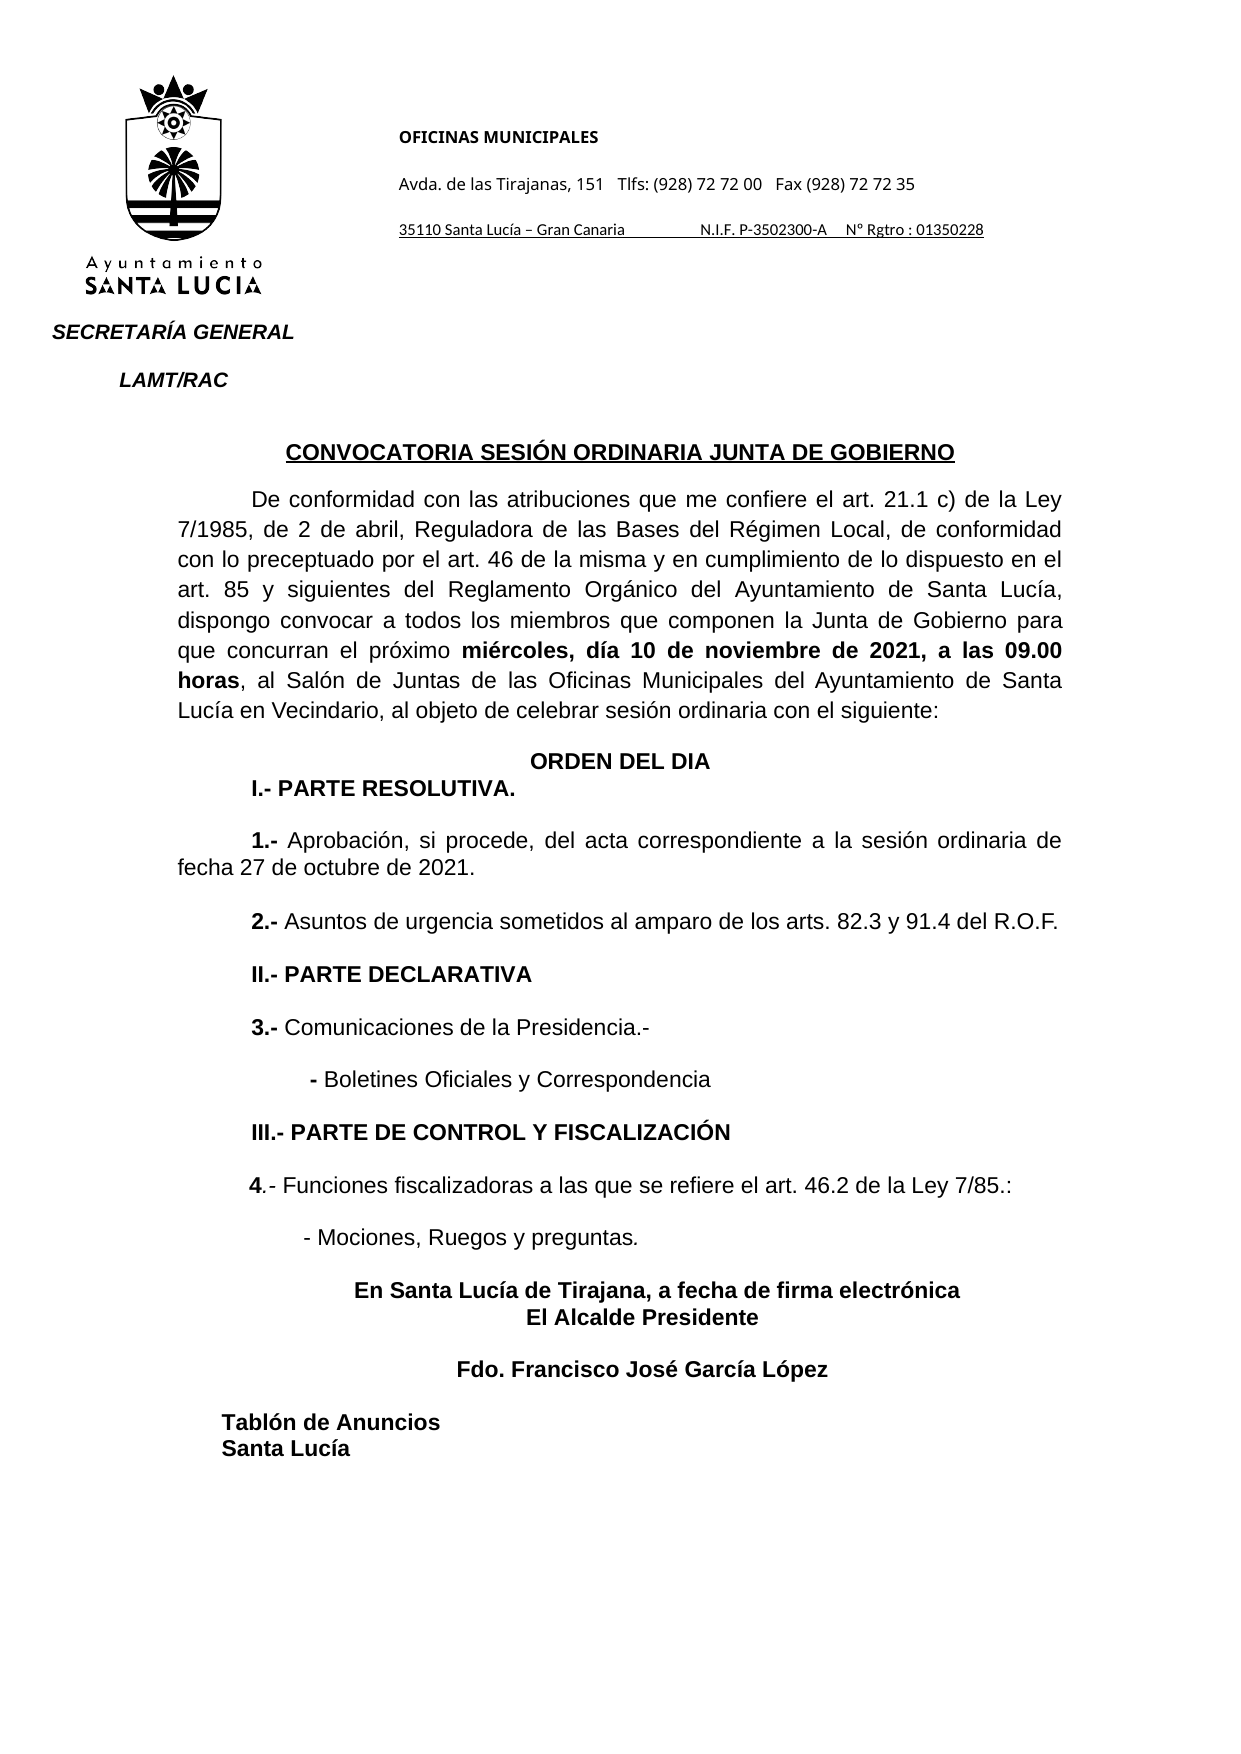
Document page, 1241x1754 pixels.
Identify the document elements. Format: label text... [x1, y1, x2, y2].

text El Alcalde Presidente [177, 1303, 1063, 1330]
text CONVOCATORIA SESIÓN ORDINARIA JUNTA DE GOBIERNO [177, 438, 1063, 465]
text ORDEN DEL DIA [177, 748, 1063, 774]
text I.- PARTE RESOLUTIVA. [177, 774, 1063, 801]
text II.- PARTE DECLARATIVA [177, 961, 1063, 987]
text De conformidad con las atribuciones que me confiere el art. 21.1 c) de la Ley 7/1985, de 2 de abril, Reguladora de las Bases del Régimen Local, de conformidad con lo preceptuado por el art. 46 de la misma y en cumplimiento de lo dispuesto en el art. 85 y siguientes del Reglamento Orgánico del Ayuntamiento de Santa Lucía, dispongo convocar a todos los miembros que componen la Junta de Gobierno para que concurran el próximo miércoles, día 10 de noviembre de 2021, a las 09.00 horas, al Salón de Juntas de las Oficinas Municipales del Ayuntamiento de Santa Lucía en Vecindario, al objeto de celebrar sesión ordinaria con el siguiente: [177, 486, 1063, 723]
text En Santa Lucía de Tirajana, a fecha de firma electrónica [177, 1277, 1063, 1303]
text - Boletines Oficiales y Correspondencia [177, 1066, 1063, 1093]
text 2.- Asuntos de urgencia sometidos al amparo de los arts. 82.3 y 91.4 del R.O.F. [177, 908, 1063, 934]
text Santa Lucía [221, 1435, 1063, 1462]
text 1.- Aprobación, si procede, del acta correspondiente a la sesión ordinaria de fecha 27 de octubre de 2021. [177, 827, 1063, 880]
text - Mociones, Ruegos y preguntas. [252, 1224, 1063, 1251]
text 3.- Comunicaciones de la Presidencia.- [177, 1013, 1063, 1040]
text Tablón de Anuncios [177, 1409, 1063, 1435]
text Fdo. Francisco José García López [177, 1356, 1063, 1382]
text III.- PARTE DE CONTROL Y FISCALIZACIÓN [177, 1119, 1063, 1145]
text 4.- Funciones fiscalizadoras a las que se refiere el art. 46.2 de la Ley 7/85.: [177, 1172, 1063, 1198]
